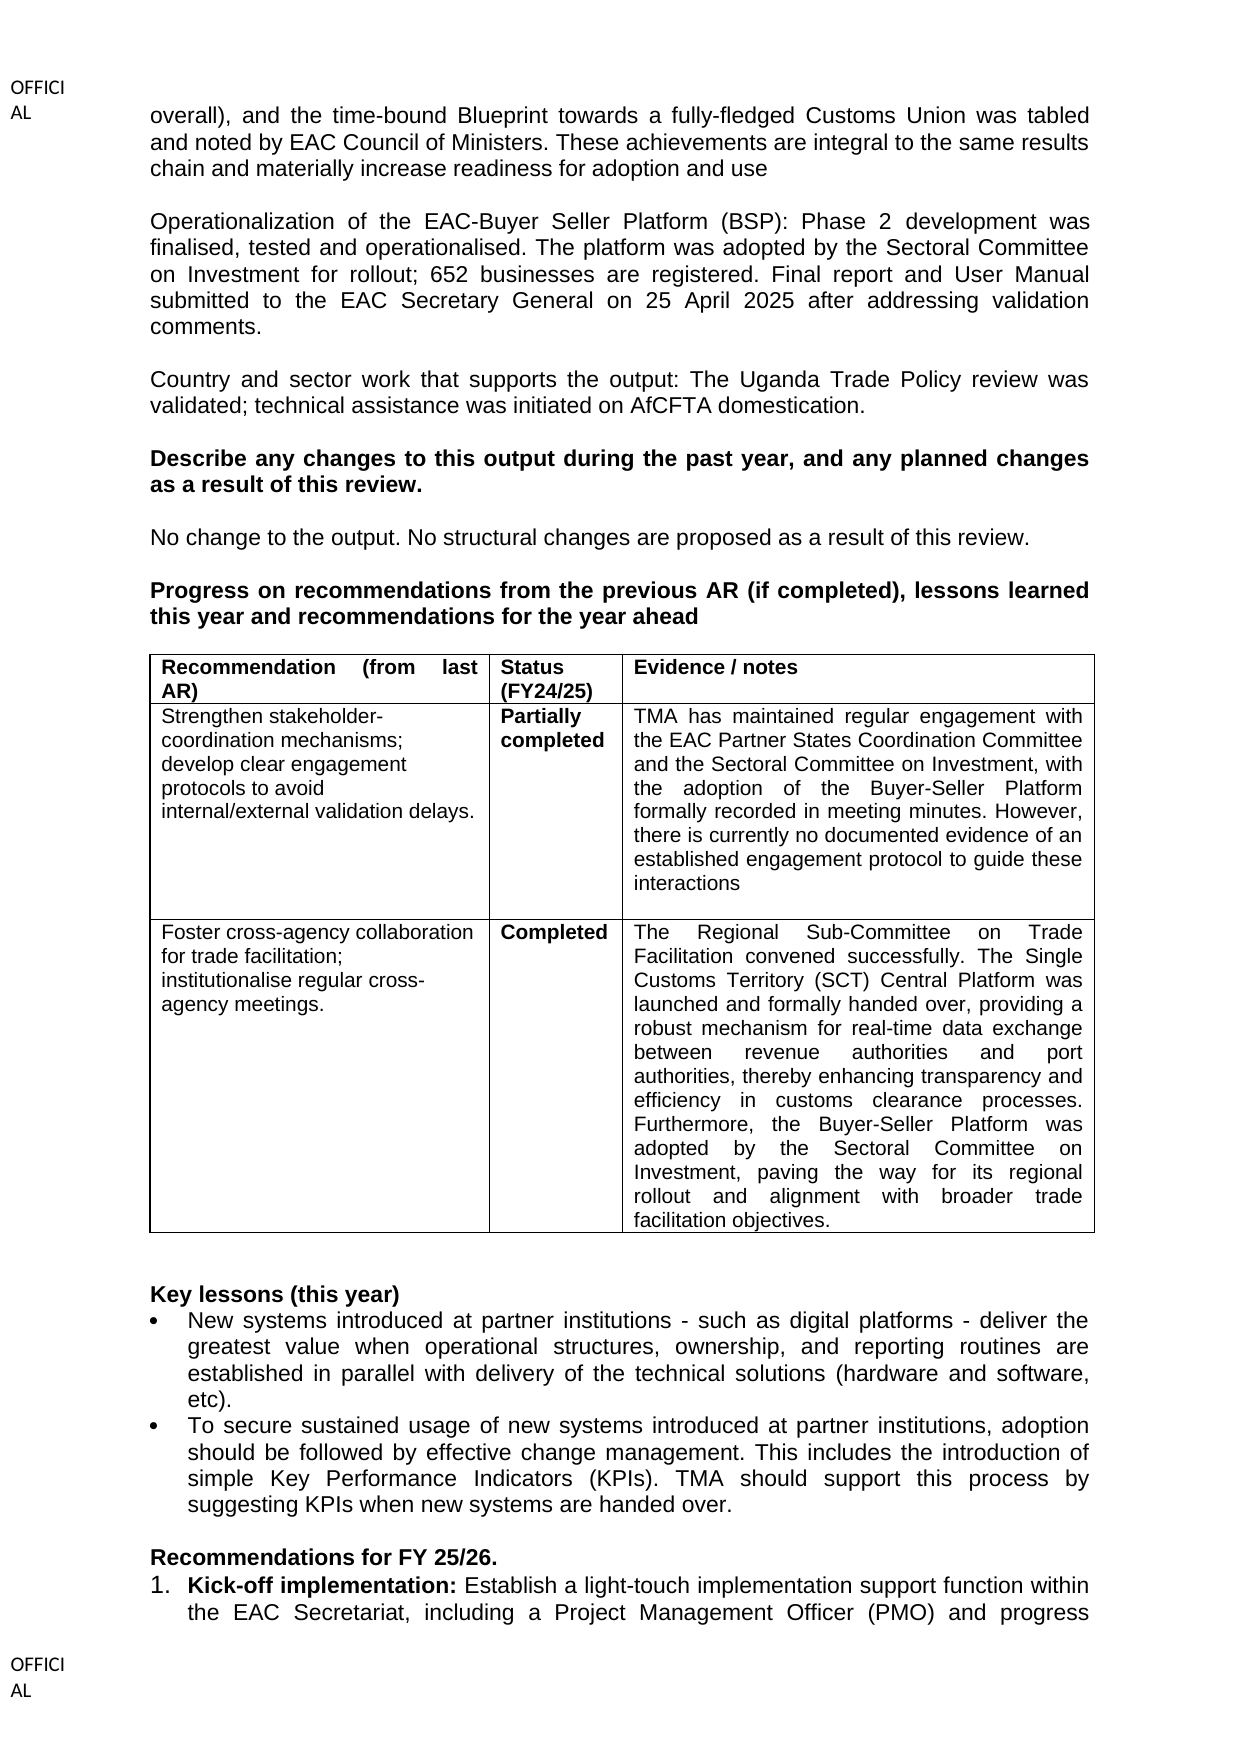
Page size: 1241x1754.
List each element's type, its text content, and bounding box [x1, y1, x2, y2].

table_cell Partially completed [490, 704, 622, 919]
table_cell Strengthen stakeholder-coordination mechanisms; develop clear engagement protocols to avoid internal/external validation delays. [151, 704, 489, 919]
text Progress on recommendations from the previous AR (if completed), lessons learned this year and recommendations for the year ahead [150, 577, 1090, 629]
text Key lessons (this year) [150, 1281, 1090, 1307]
list New systems introduced at partner institutions - such as digital platforms - deliver the greatest value when operational structures, ownership, and reporting routines are established in parallel with delivery of the technical solutions (hardware and software, etc). [150, 1307, 1090, 1412]
table_header Evidence / notes [623, 655, 1094, 702]
table_header Recommendation (from last AR) [151, 655, 489, 702]
list Kick-off implementation: Establish a light-touch implementation support function within the EAC Secretariat, including a Project Management Officer (PMO) and progress [150, 1571, 1090, 1626]
text Operationalization of the EAC-Buyer Seller Platform (BSP): Phase 2 development was finalised, tested and operationalised. The platform was adopted by the Sectoral Committee on Investment for rollout; 652 businesses are registered. Final report and User Manual submitted to the EAC Secretary General on 25 April 2025 after addressing validation comments. [150, 208, 1090, 340]
text Describe any changes to this output during the past year, and any planned changes as a result of this review. [150, 445, 1090, 498]
text overall), and the time-bound Blueprint towards a fully-fledged Customs Union was tabled and noted by EAC Council of Ministers. These achievements are integral to the same results chain and materially increase readiness for adoption and use [150, 102, 1090, 182]
text No change to the output. No structural changes are proposed as a result of this review. [150, 524, 1090, 551]
table_cell Completed [490, 920, 622, 1232]
text Recommendations for FY 25/26. [150, 1544, 1090, 1571]
table_cell TMA has maintained regular engagement with the EAC Partner States Coordination Committee and the Sectoral Committee on Investment, with the adoption of the Buyer-Seller Platform formally recorded in meeting minutes. However, there is currently no documented evidence of an established engagement protocol to guide these interactions [623, 704, 1094, 919]
text Country and sector work that supports the output: The Uganda Trade Policy review was validated; technical assistance was initiated on AfCFTA domestication. [150, 366, 1090, 419]
table_header Status (FY24/25) [490, 655, 622, 702]
list To secure sustained usage of new systems introduced at partner institutions, adoption should be followed by effective change management. This includes the introduction of simple Key Performance Indicators (KPIs). TMA should support this process by suggesting KPIs when new systems are handed over. [150, 1412, 1090, 1518]
table_cell The Regional Sub-Committee on Trade Facilitation convened successfully. The Single Customs Territory (SCT) Central Platform was launched and formally handed over, providing a robust mechanism for real-time data exchange between revenue authorities and port authorities, thereby enhancing transparency and efficiency in customs clearance processes. Furthermore, the Buyer-Seller Platform was adopted by the Sectoral Committee on Investment, paving the way for its regional rollout and alignment with broader trade facilitation objectives. [623, 920, 1094, 1232]
table_cell Foster cross-agency collaboration for trade facilitation; institutionalise regular cross-agency meetings. [151, 920, 489, 1232]
